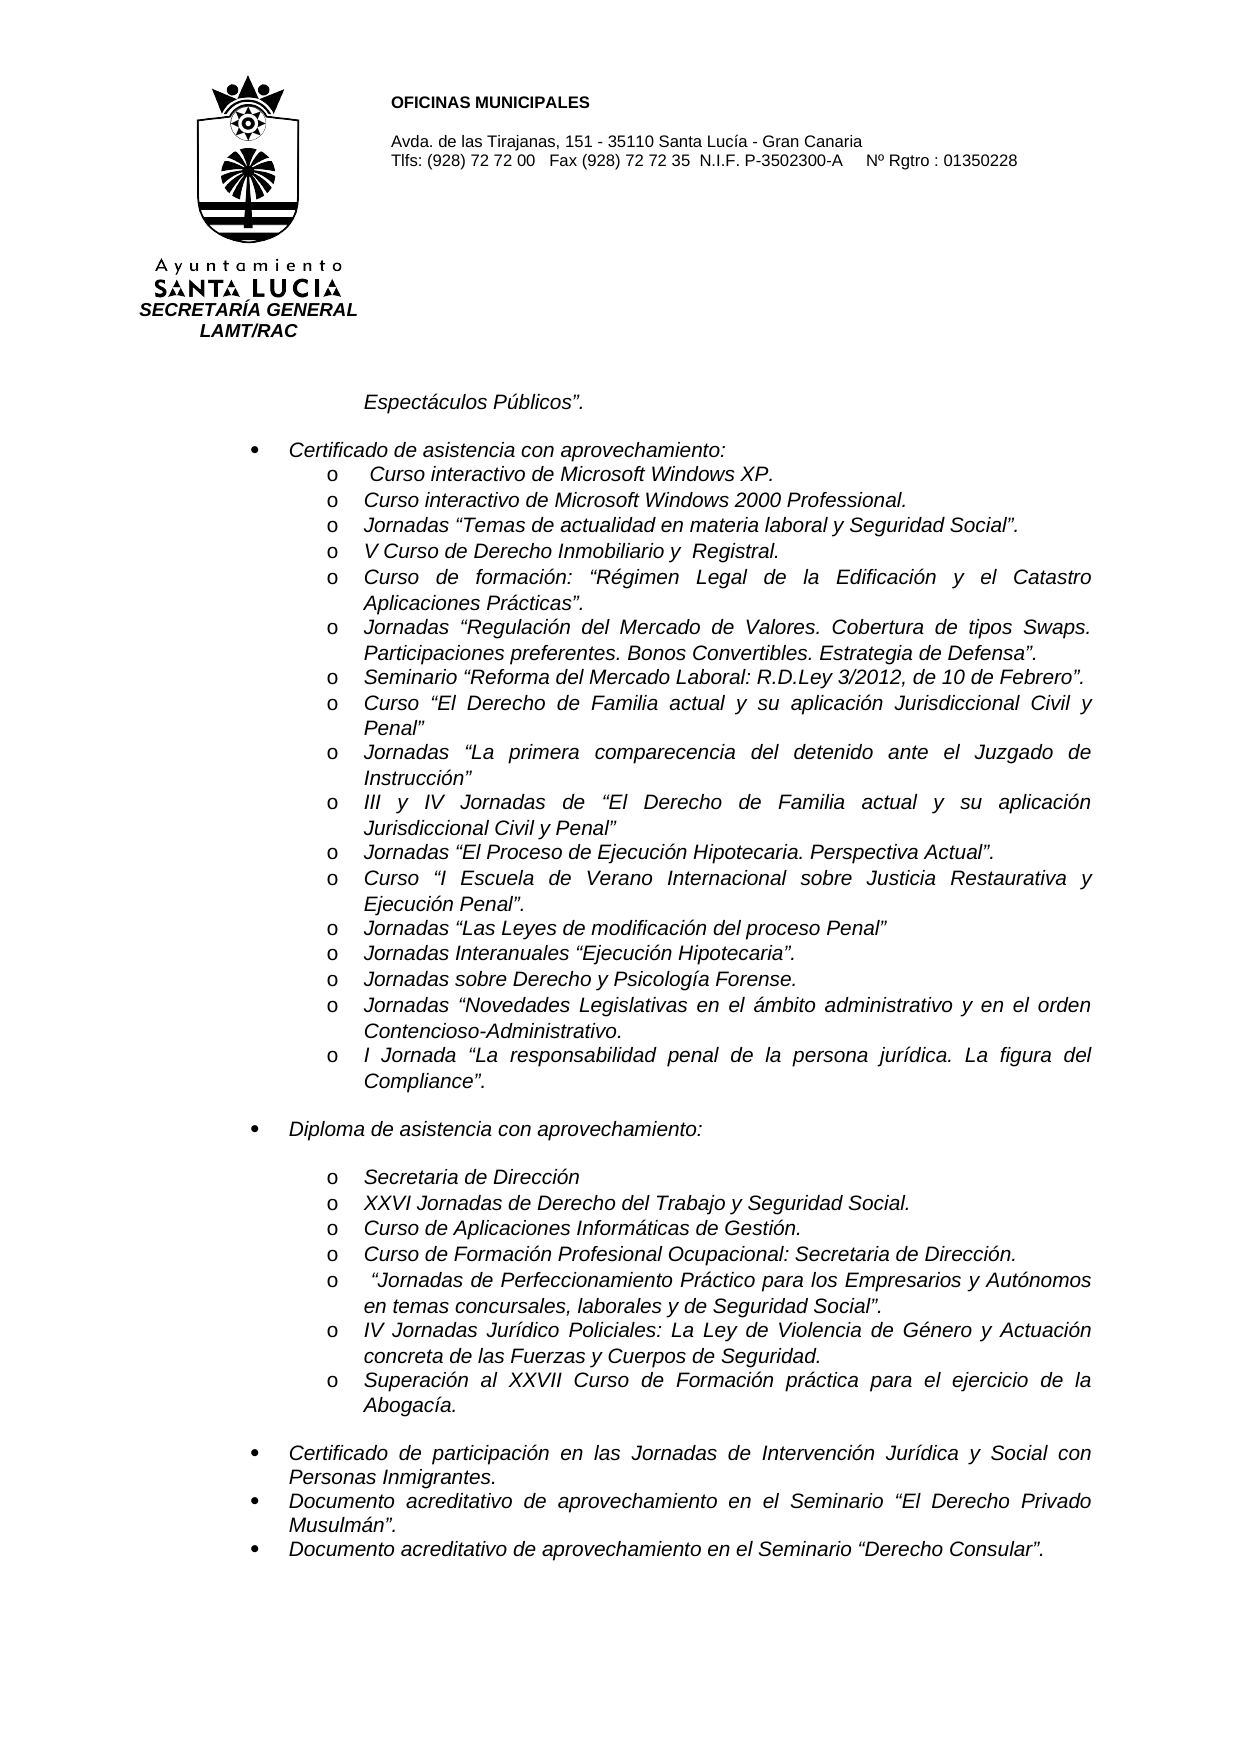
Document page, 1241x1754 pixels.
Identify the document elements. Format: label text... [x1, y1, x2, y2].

list Curso “El Derecho de Familia actual y su aplicación Jurisdiccional Civil y Penal” [326, 690, 1092, 740]
list Curso de formación: “Régimen Legal de la Edificación y el Catastro Aplicaciones Prácticas”. [326, 565, 1092, 615]
list Jornadas “El Proceso de Ejecución Hipotecaria. Perspectiva Actual”. [326, 840, 1092, 866]
list Jornadas Interanuales “Ejecución Hipotecaria”. [326, 941, 1092, 967]
list XXVI Jornadas de Derecho del Trabajo y Seguridad Social. [326, 1190, 1092, 1216]
list Seminario “Reforma del Mercado Laboral: R.D.Ley 3/2012, de 10 de Febrero”. [326, 664, 1092, 690]
list Jornadas “Temas de actualidad en materia laboral y Seguridad Social”. [326, 513, 1092, 539]
list IV Jornadas Jurídico Policiales: La Ley de Violencia de Género y Actuación concreta de las Fuerzas y Cuerpos de Seguridad. [326, 1318, 1092, 1367]
list Documento acreditativo de aprovechamiento en el Seminario “Derecho Consular”. [251, 1537, 1092, 1561]
list Curso interactivo de Microsoft Windows 2000 Professional. [326, 487, 1092, 513]
list Jornadas sobre Derecho y Psicología Forense. [326, 967, 1092, 993]
list “Jornadas de Perfeccionamiento Práctico para los Empresarios y Autónomos en temas concursales, laborales y de Seguridad Social”. [326, 1268, 1092, 1318]
list Espectáculos Públicos”. [326, 390, 1092, 414]
list Curso “I Escuela de Verano Internacional sobre Justicia Restaurativa y Ejecución Penal”. [326, 866, 1092, 915]
list Documento acreditativo de aprovechamiento en el Seminario “El Derecho Privado Musulmán”. [251, 1489, 1092, 1537]
list Jornadas “Novedades Legislativas en el ámbito administrativo y en el orden Contencioso-Administrativo. [326, 993, 1092, 1043]
list Jornadas “Regulación del Mercado de Valores. Cobertura de tipos Swaps. Participaciones preferentes. Bonos Convertibles. Estrategia de Defensa”. [326, 615, 1092, 664]
list Curso de Formación Profesional Ocupacional: Secretaria de Dirección. [326, 1242, 1092, 1268]
list Curso interactivo de Microsoft Windows XP. [326, 462, 1092, 487]
list III y IV Jornadas de “El Derecho de Familia actual y su aplicación Jurisdiccional Civil y Penal” [326, 790, 1092, 840]
list V Curso de Derecho Inmobiliario y Registral. [326, 539, 1092, 565]
list Certificado de asistencia con aprovechamiento: [251, 438, 1092, 462]
list Diploma de asistencia con aprovechamiento: [251, 1116, 1092, 1141]
list Certificado de participación en las Jornadas de Intervención Jurídica y Social con Personas Inmigrantes. [251, 1441, 1092, 1489]
list Curso de Aplicaciones Informáticas de Gestión. [326, 1216, 1092, 1242]
list Superación al XXVII Curso de Formación práctica para el ejercicio de la Abogacía. [326, 1367, 1092, 1417]
list Secretaria de Dirección [326, 1164, 1092, 1190]
list I Jornada “La responsabilidad penal de la persona jurídica. La figura del Compliance”. [326, 1043, 1092, 1092]
list Jornadas “Las Leyes de modificación del proceso Penal” [326, 915, 1092, 941]
list Jornadas “La primera comparecencia del detenido ante el Juzgado de Instrucción” [326, 740, 1092, 790]
